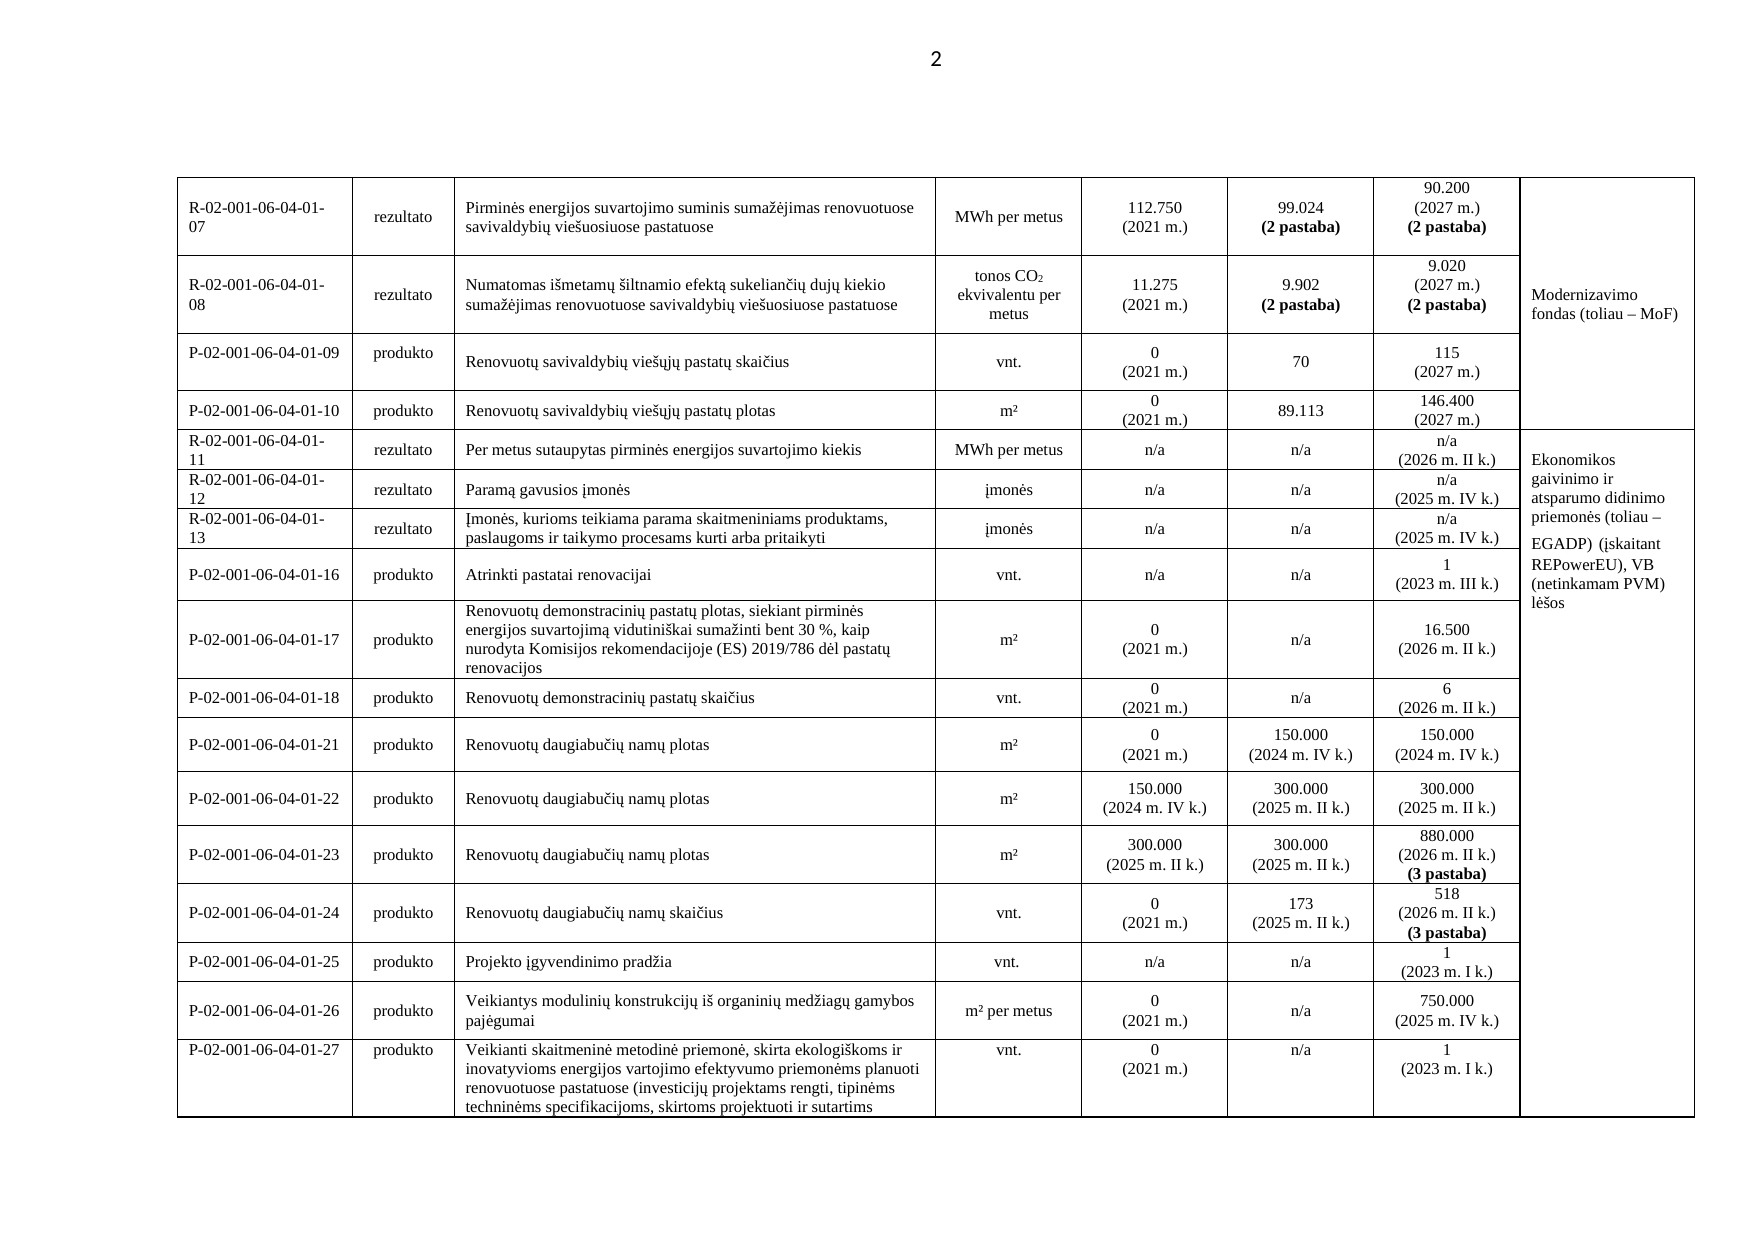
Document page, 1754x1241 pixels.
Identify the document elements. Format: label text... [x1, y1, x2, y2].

table_cell vnt. [936, 334, 1081, 390]
table_cell n/a [1228, 470, 1373, 508]
table_cell 115 (2027 m.) [1374, 334, 1519, 390]
table_cell R-02-001-06-04-01-07 [178, 178, 352, 255]
table_cell P-02-001-06-04-01-26 [178, 982, 352, 1039]
table_cell 0 (2021 m.) [1082, 982, 1227, 1039]
table_cell 150.000 (2024 m. IV k.) [1374, 718, 1519, 771]
table_cell Modernizavimo fondas (toliau – MoF) [1521, 178, 1694, 429]
table_cell 518 (2026 m. II k.) (3 pastaba) [1374, 884, 1519, 942]
table_cell vnt. [936, 1040, 1081, 1116]
table_cell rezultato [353, 178, 454, 255]
table_cell n/a (2026 m. II k.) [1374, 430, 1519, 469]
table_cell 9.902 (2 pastaba) [1228, 256, 1373, 333]
table_cell m² [936, 826, 1081, 883]
table_cell rezultato [353, 509, 454, 547]
table_cell produkto [353, 718, 454, 771]
table_cell m² [936, 718, 1081, 771]
table_cell 90.200 (2027 m.) (2 pastaba) [1374, 178, 1519, 255]
table_cell 300.000 (2025 m. II k.) [1082, 826, 1227, 883]
table_cell n/a [1228, 601, 1373, 677]
table_cell P-02-001-06-04-01-18 [178, 679, 352, 717]
table_cell įmonės [936, 509, 1081, 547]
table_cell produkto [353, 679, 454, 717]
table_cell 99.024 (2 pastaba) [1228, 178, 1373, 255]
table_cell 300.000 (2025 m. II k.) [1228, 826, 1373, 883]
table_cell 0 (2021 m.) [1082, 884, 1227, 942]
table_cell 1 (2023 m. III k.) [1374, 549, 1519, 600]
table_cell Renovuotų daugiabučių namų skaičius [455, 884, 935, 942]
table_cell produkto [353, 982, 454, 1039]
table_cell 1 (2023 m. I k.) [1374, 1040, 1519, 1116]
table_cell 300.000 (2025 m. II k.) [1228, 772, 1373, 824]
table_cell 11.275 (2021 m.) [1082, 256, 1227, 333]
table_cell vnt. [936, 679, 1081, 717]
table_cell n/a [1082, 430, 1227, 469]
table_cell produkto [353, 601, 454, 677]
table_cell Renovuotų daugiabučių namų plotas [455, 826, 935, 883]
table_cell n/a [1228, 943, 1373, 981]
table_cell Per metus sutaupytas pirminės energijos suvartojimo kiekis [455, 430, 935, 469]
table_cell R-02-001-06-04-01-12 [178, 470, 352, 508]
table_cell produkto [353, 943, 454, 981]
table_cell n/a (2025 m. IV k.) [1374, 509, 1519, 547]
table_cell 9.020 (2027 m.) (2 pastaba) [1374, 256, 1519, 333]
table_cell n/a [1082, 549, 1227, 600]
table_cell n/a [1228, 549, 1373, 600]
table_cell P-02-001-06-04-01-22 [178, 772, 352, 824]
table_cell 112.750 (2021 m.) [1082, 178, 1227, 255]
table_cell 150.000 (2024 m. IV k.) [1082, 772, 1227, 824]
table_cell vnt. [936, 884, 1081, 942]
table_cell P-02-001-06-04-01-09 [178, 334, 352, 390]
table_cell n/a [1228, 679, 1373, 717]
table_cell Įmonės, kurioms teikiama parama skaitmeniniams produktams, paslaugoms ir taikymo procesams kurti arba pritaikyti [455, 509, 935, 547]
table_cell R-02-001-06-04-01-13 [178, 509, 352, 547]
table_cell vnt. [936, 943, 1081, 981]
table_cell P-02-001-06-04-01-25 [178, 943, 352, 981]
table_cell 750.000 (2025 m. IV k.) [1374, 982, 1519, 1039]
table_cell Renovuotų savivaldybių viešųjų pastatų skaičius [455, 334, 935, 390]
table_cell Ekonomikos gaivinimo ir atsparumo didinimo priemonės (toliau – EGADP) (įskaitant REPowerEU), VB (netinkamam PVM) lėšos [1521, 430, 1694, 1116]
table_cell n/a [1082, 943, 1227, 981]
table_cell P-02-001-06-04-01-21 [178, 718, 352, 771]
table_cell n/a (2025 m. IV k.) [1374, 470, 1519, 508]
table_cell 0 (2021 m.) [1082, 601, 1227, 677]
table_cell produkto [353, 826, 454, 883]
table_cell 89.113 [1228, 391, 1373, 429]
table_cell Numatomas išmetamų šiltnamio efektą sukeliančių dujų kiekio sumažėjimas renovuotuose savivaldybių viešuosiuose pastatuose [455, 256, 935, 333]
table_cell 300.000 (2025 m. II k.) [1374, 772, 1519, 824]
table_cell P-02-001-06-04-01-10 [178, 391, 352, 429]
table_cell produkto [353, 334, 454, 390]
table_cell 0 (2021 m.) [1082, 391, 1227, 429]
table_cell P-02-001-06-04-01-16 [178, 549, 352, 600]
table_cell 0 (2021 m.) [1082, 679, 1227, 717]
table_cell 0 (2021 m.) [1082, 718, 1227, 771]
table_cell R-02-001-06-04-01-08 [178, 256, 352, 333]
table_cell 880.000 (2026 m. II k.) (3 pastaba) [1374, 826, 1519, 883]
table_cell R-02-001-06-04-01-11 [178, 430, 352, 469]
table_cell Pirminės energijos suvartojimo suminis sumažėjimas renovuotuose savivaldybių viešuosiuose pastatuose [455, 178, 935, 255]
table_cell 1 (2023 m. I k.) [1374, 943, 1519, 981]
table_cell Renovuotų demonstracinių pastatų skaičius [455, 679, 935, 717]
table_cell n/a [1228, 430, 1373, 469]
table_cell Renovuotų savivaldybių viešųjų pastatų plotas [455, 391, 935, 429]
table_cell n/a [1228, 509, 1373, 547]
table_cell vnt. [936, 549, 1081, 600]
table_cell produkto [353, 884, 454, 942]
table_cell 70 [1228, 334, 1373, 390]
table_cell rezultato [353, 470, 454, 508]
table_cell Renovuotų demonstracinių pastatų plotas, siekiant pirminės energijos suvartojimą vidutiniškai sumažinti bent 30 %, kaip nurodyta Komisijos rekomendacijoje (ES) 2019/786 dėl pastatų renovacijos [455, 601, 935, 677]
table_cell MWh per metus [936, 430, 1081, 469]
table_cell P-02-001-06-04-01-23 [178, 826, 352, 883]
table_cell produkto [353, 391, 454, 429]
table_cell Veikianti skaitmeninė metodinė priemonė, skirta ekologiškoms ir inovatyvioms energijos vartojimo efektyvumo priemonėms planuoti renovuotuose pastatuose (investicijų projektams rengti, tipinėms techninėms specifikacijoms, skirtoms projektuoti ir sutartims [455, 1040, 935, 1116]
table_cell MWh per metus [936, 178, 1081, 255]
table_cell n/a [1082, 509, 1227, 547]
table_cell rezultato [353, 256, 454, 333]
table_cell 0 (2021 m.) [1082, 1040, 1227, 1116]
table_cell n/a [1228, 1040, 1373, 1116]
table_cell Renovuotų daugiabučių namų plotas [455, 772, 935, 824]
table_cell įmonės [936, 470, 1081, 508]
table_cell P-02-001-06-04-01-17 [178, 601, 352, 677]
table_cell 0 (2021 m.) [1082, 334, 1227, 390]
table_cell tonos CO2 ekvivalentu per metus [936, 256, 1081, 333]
table_cell 146.400 (2027 m.) [1374, 391, 1519, 429]
table_cell 16.500 (2026 m. II k.) [1374, 601, 1519, 677]
table_cell Atrinkti pastatai renovacijai [455, 549, 935, 600]
table_cell 150.000 (2024 m. IV k.) [1228, 718, 1373, 771]
table_cell n/a [1082, 470, 1227, 508]
table_cell rezultato [353, 430, 454, 469]
table_cell produkto [353, 549, 454, 600]
table_cell m² [936, 772, 1081, 824]
table_cell P-02-001-06-04-01-27 [178, 1040, 352, 1116]
table_cell produkto [353, 1040, 454, 1116]
table_cell n/a [1228, 982, 1373, 1039]
table_cell m² per metus [936, 982, 1081, 1039]
table_cell P-02-001-06-04-01-24 [178, 884, 352, 942]
table_cell Paramą gavusios įmonės [455, 470, 935, 508]
table_cell m² [936, 601, 1081, 677]
table_cell m² [936, 391, 1081, 429]
table_cell Projekto įgyvendinimo pradžia [455, 943, 935, 981]
table_cell Renovuotų daugiabučių namų plotas [455, 718, 935, 771]
table_cell Veikiantys modulinių konstrukcijų iš organinių medžiagų gamybos pajėgumai [455, 982, 935, 1039]
table_cell 173 (2025 m. II k.) [1228, 884, 1373, 942]
table_cell produkto [353, 772, 454, 824]
table_cell 6 (2026 m. II k.) [1374, 679, 1519, 717]
